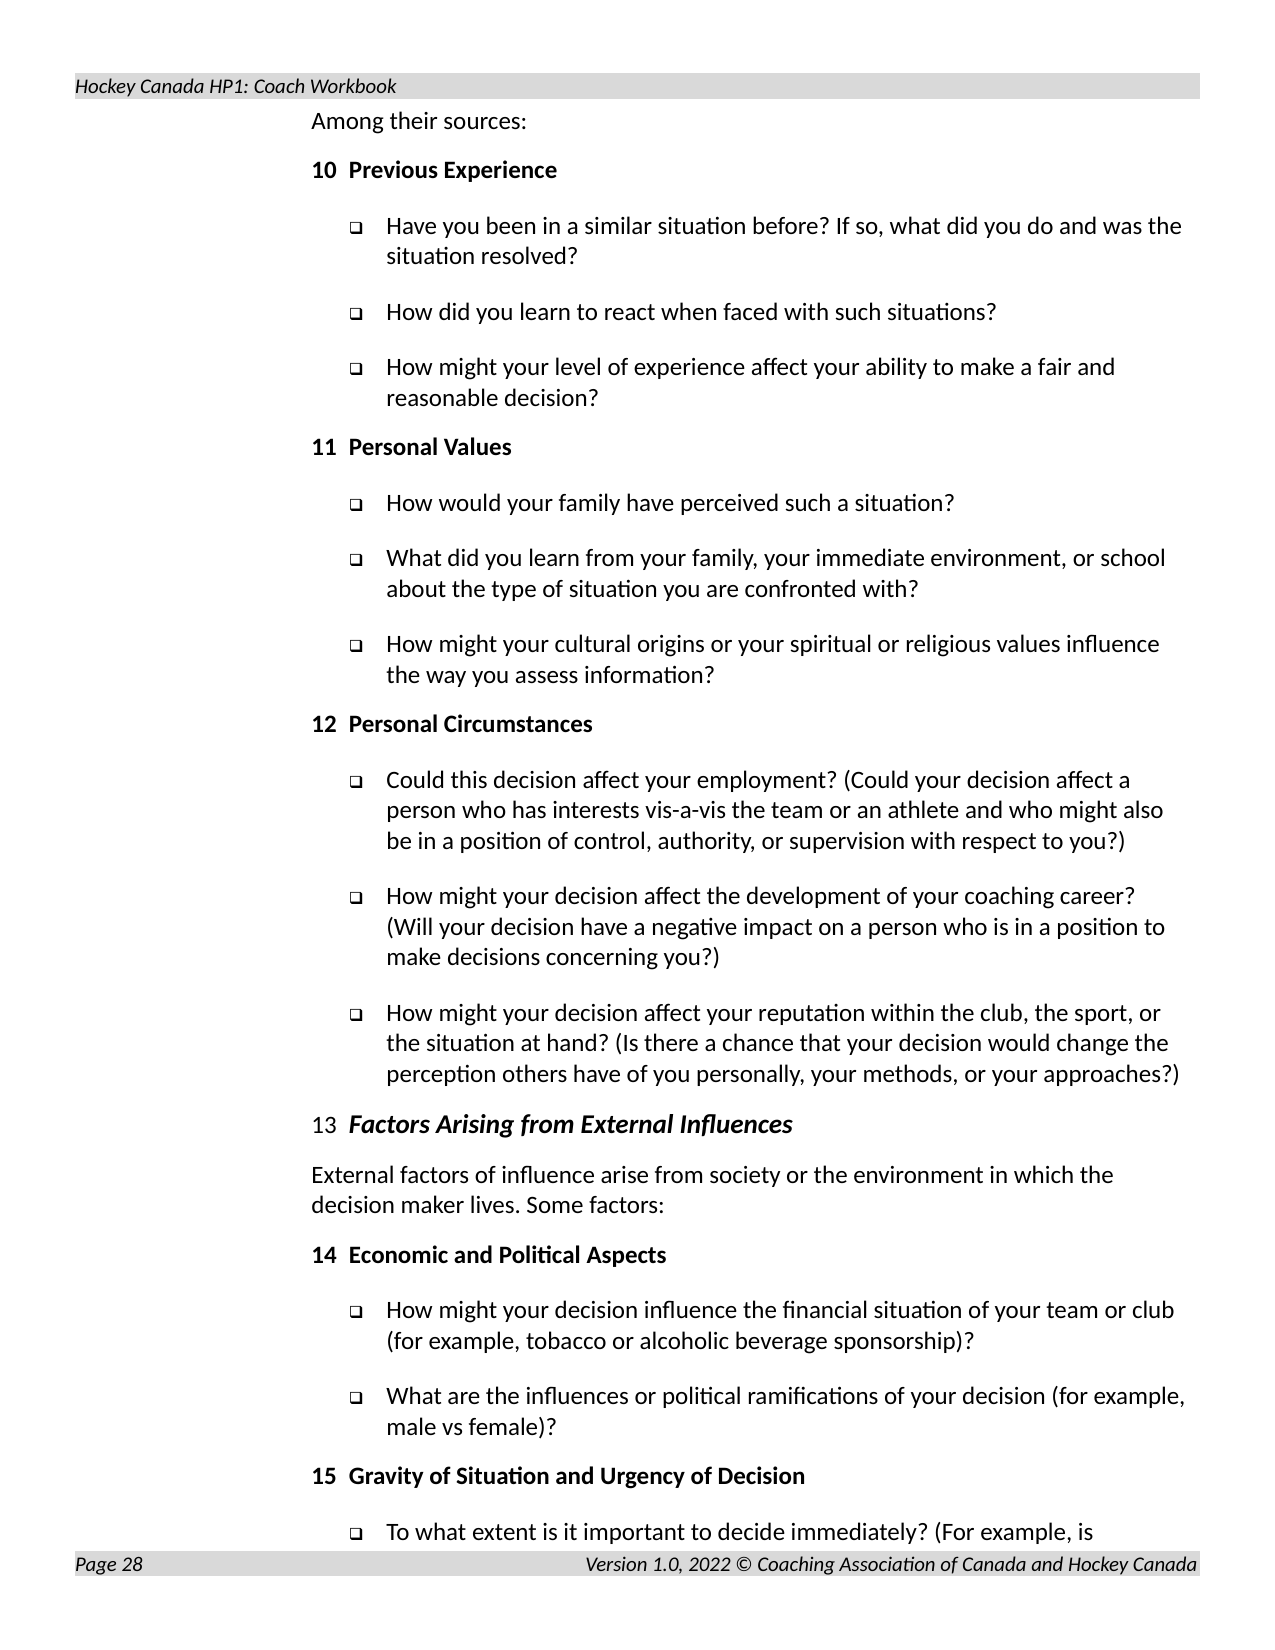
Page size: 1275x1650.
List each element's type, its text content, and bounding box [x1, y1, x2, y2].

table_cell [75, 99, 300, 1546]
table_cell Having determined that the situation does have some ethical implications and identified some potential ethical issues (based on the statements listed in the previous step), you should now identify options for decision or for action and assess potential consequences in each case. This reflection represents an important step in the ethical decision-making process because it shows that you care about what might happen to others. Start by asking yourself: What could I do in this situation? In the process of answering this question, think about a variety of options. The first one to consider should be not making any decision or taking no action. This would be the least demanding option, and it could be thought of as representing one end of a continuum of possibilities. As a second step, consider the other extreme of the continuum, and think of the most comprehensive or liberal action you might take in the situation. Then, identify several intermediate options. Do not rule out any option at this stage, even though at the outset it may appear an unlikely choice. Continuum of Options for Decision or Action Once several options for decision have been identified, think about What might happen if. This will enable you to assess the possible consequences of each option. In many ethical situations where a “Yes – No” decision must be made, the following questions are likely to arise: What might happen if the coach chose not to make any decision or took no action? What might happen if the coach’s position were favourable to the situation, question, or issue at hand? What might happen if the coach’s position were not favourable to the situation, question, or issue at hand? Factors That May Influence Decision-making in An Ethics Situation The decisions we make may be affected by various influences that we are not always fully aware of. When we must take a position or make a decision in a situation with moral or ethical implications, it is important to get some perspective to be as objective as possible. To achieve such objectivity, it is useful to reflect on the various factors that may affect our decisions. This enables us: To become aware of any factor or factors that seem to affect our way of thinking or of seeing the facts of the situation To take into account any such factors in a conscious and rational way when analyzing or deciding To draw a more complete picture of the consequences that may arise from the potential decisions To better understand the importance we seem to attach to certain outcomes. For the purposes of this reflection, we may consider two major types of influence: Factors arising from internal influences Factors arising from external influences Factors Arising from Internal Influences Internal influences are intimately linked to the person making the ethical decision. Among their sources: Previous Experience Have you been in a similar situation before? If so, what did you do and was the situation resolved? How did you learn to react when faced with such situations? How might your level of experience affect your ability to make a fair and reasonable decision? Personal Values How would your family have perceived such a situation? What did you learn from your family, your immediate environment, or school about the type of situation you are confronted with? How might your cultural origins or your spiritual or religious values influence the way you assess information? Personal Circumstances Could this decision affect your employment? (Could your decision affect a person who has interests vis-a-vis the team or an athlete and who might also be in a position of control, authority, or supervision with respect to you?) How might your decision affect the development of your coaching career? (Will your decision have a negative impact on a person who is in a position to make decisions concerning you?) How might your decision affect your reputation within the club, the sport, or the situation at hand? (Is there a chance that your decision would change the perception others have of you personally, your methods, or your approaches?) Factors Arising from External Influences External factors of influence arise from society or the environment in which the decision maker lives. Some factors: Economic and Political Aspects How might your decision influence the financial situation of your team or club (for example, tobacco or alcoholic beverage sponsorship)? What are the influences or political ramifications of your decision (for example, male vs female)? Gravity of Situation and Urgency of Decision To what extent is it important to decide immediately? (For example, is someone’s safety at risk? Is there a tight schedule?) Would putting off the decision be prejudicial? How many people are affected, who are they, and to what extent are they really affected? Organisational, Institutional, and Social Aspects Are the values of the coach consistent with those of the administration or decision-making levels of the club or sports organization? Will the decisions affect members of other organizations? If so, how will relations with them be affected? Do the values of the coach reflect those of the community? Factors That May Influence How You Perceive an Ethics Situation Chart adapted from Malloy, Ross & Zackus, 2000 NCCP Code of Ethics What is a Code of Ethics? A code of ethics defines what is considered good and right behaviour. It reflects the values held by a group. These values are usually organized into a series of core principles that contain standards of behaviour expected of members while they perform their duties. It can also be used as a benchmark to assess whether certain behaviours are acceptable. Why a Code of Ethics in Coaching? Core coaching values have been formalized and expressed as a series of principles in the NCCP Code of Ethics. These principles can be thought of as a set of behavioural expectations regarding participation in sport, coaching athletes or teams, and administering sports. The NCCP Code of Ethics can help coaches to evaluate issues arising within sport because it represents a reference for what constitutes both “the good and right thing to do”. For example, the code of ethics helps coaches make balanced decisions about achieving personal or team goals and the means by which these goals are attained. [300, 99, 1200, 1546]
